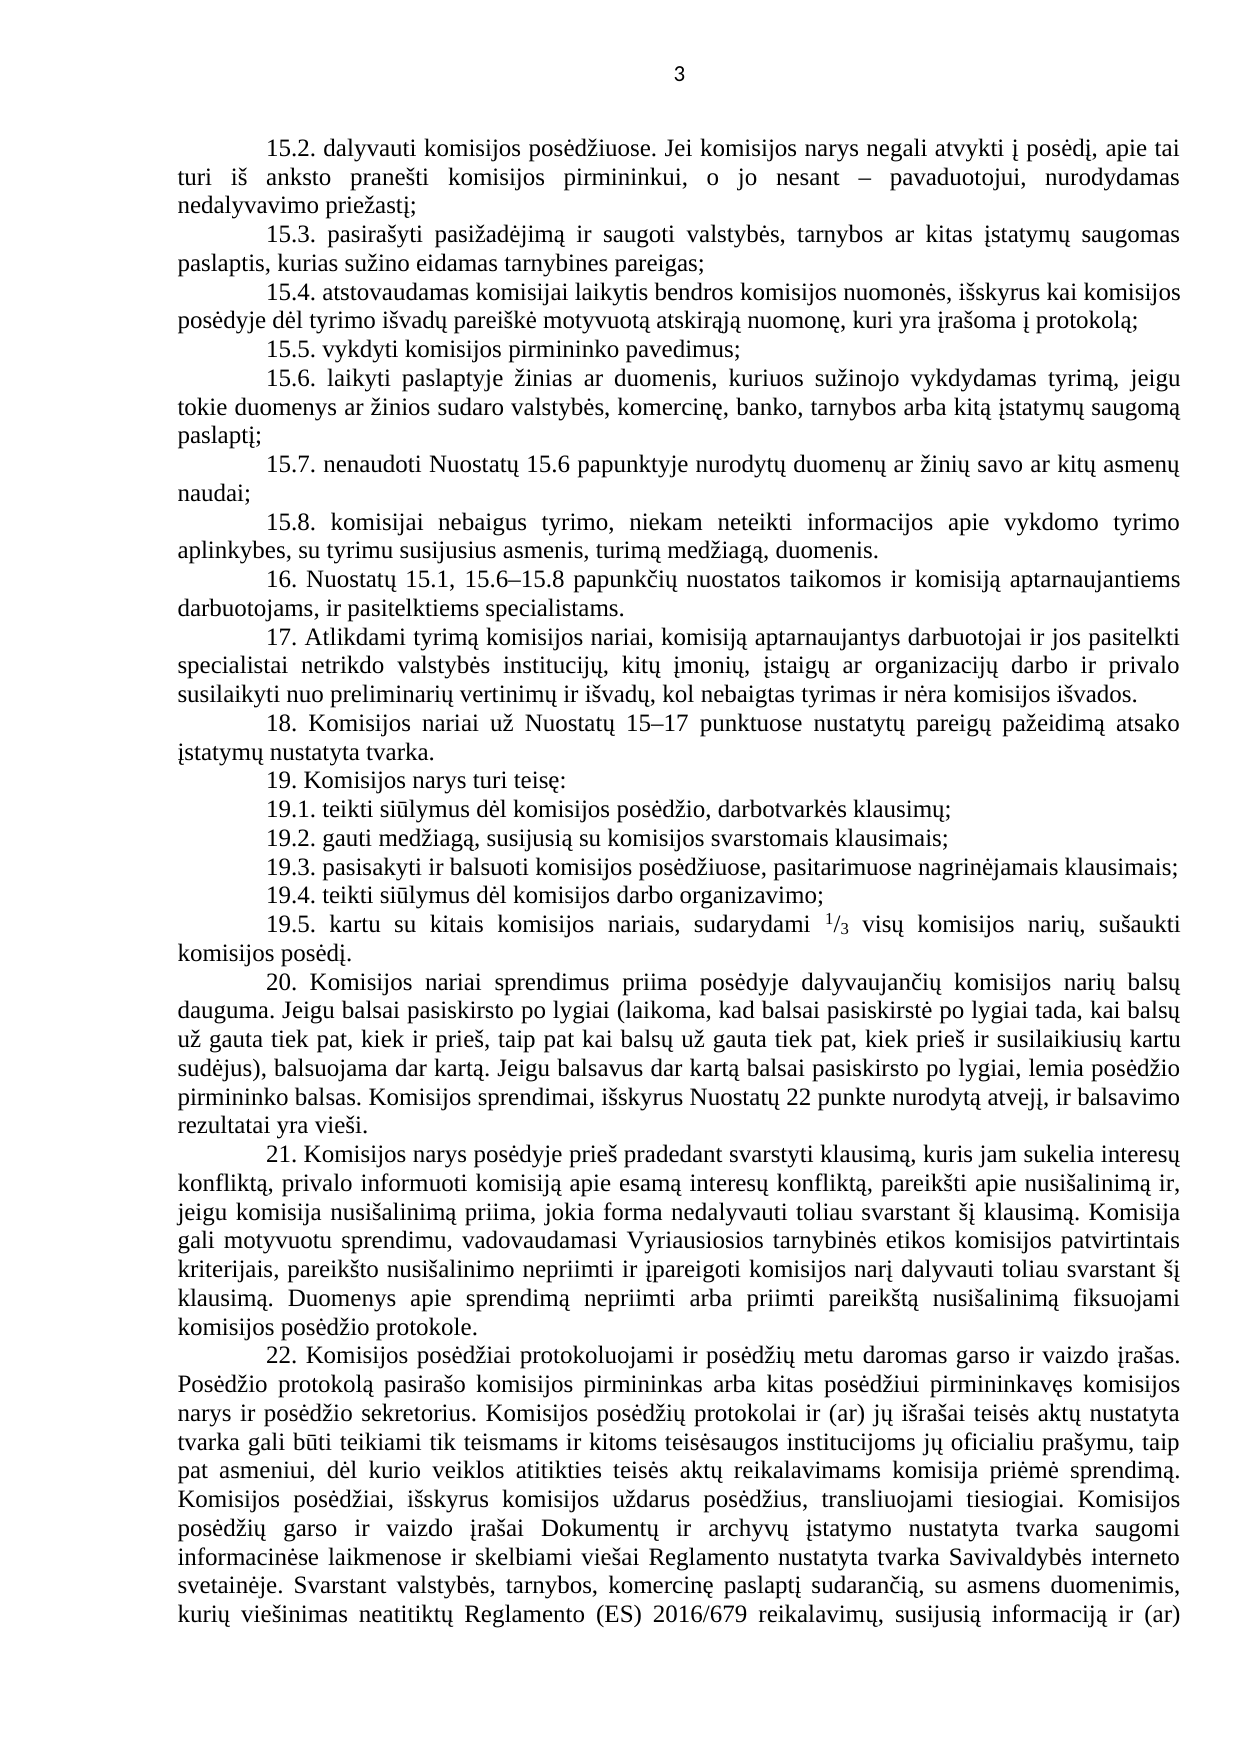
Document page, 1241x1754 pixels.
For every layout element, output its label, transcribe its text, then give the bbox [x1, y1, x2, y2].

text 20. Komisijos nariai sprendimus priima posėdyje dalyvaujančių komisijos narių balsų dauguma. Jeigu balsai pasiskirsto po lygiai (laikoma, kad balsai pasiskirstė po lygiai tada, kai balsų už gauta tiek pat, kiek ir prieš, taip pat kai balsų už gauta tiek pat, kiek prieš ir susilaikiusių kartu sudėjus), balsuojama dar kartą. Jeigu balsavus dar kartą balsai pasiskirsto po lygiai, lemia posėdžio pirmininko balsas. Komisijos sprendimai, išskyrus Nuostatų 22 punkte nurodytą atvejį, ir balsavimo rezultatai yra vieši. [177, 967, 1181, 1139]
text 15.2. dalyvauti komisijos posėdžiuose. Jei komisijos narys negali atvykti į posėdį, apie tai turi iš anksto pranešti komisijos pirmininkui, o jo nesant – pavaduotojui, nurodydamas nedalyvavimo priežastį; [177, 133, 1181, 219]
text 19.2. gauti medžiagą, susijusią su komisijos svarstomais klausimais; [177, 823, 1181, 852]
text 15.7. nenaudoti Nuostatų 15.6 papunktyje nurodytų duomenų ar žinių savo ar kitų asmenų naudai; [177, 449, 1181, 507]
text 19.4. teikti siūlymus dėl komisijos darbo organizavimo; [177, 880, 1181, 909]
text 15.8. komisijai nebaigus tyrimo, niekam neteikti informacijos apie vykdomo tyrimo aplinkybes, su tyrimu susijusius asmenis, turimą medžiagą, duomenis. [177, 507, 1181, 564]
text 15.5. vykdyti komisijos pirmininko pavedimus; [177, 334, 1181, 363]
text 17. Atlikdami tyrimą komisijos nariai, komisiją aptarnaujantys darbuotojai ir jos pasitelkti specialistai netrikdo valstybės institucijų, kitų įmonių, įstaigų ar organizacijų darbo ir privalo susilaikyti nuo preliminarių vertinimų ir išvadų, kol nebaigtas tyrimas ir nėra komisijos išvados. [177, 622, 1181, 708]
text 19.3. pasisakyti ir balsuoti komisijos posėdžiuose, pasitarimuose nagrinėjamais klausimais; [177, 852, 1181, 880]
text 18. Komisijos nariai už Nuostatų 15–17 punktuose nustatytų pareigų pažeidimą atsako įstatymų nustatyta tvarka. [177, 708, 1181, 765]
text 19. Komisijos narys turi teisę: [177, 765, 1181, 794]
text 15.6. laikyti paslaptyje žinias ar duomenis, kuriuos sužinojo vykdydamas tyrimą, jeigu tokie duomenys ar žinios sudaro valstybės, komercinę, banko, tarnybos arba kitą įstatymų saugomą paslaptį; [177, 363, 1181, 449]
text 22. Komisijos posėdžiai protokoluojami ir posėdžių metu daromas garso ir vaizdo įrašas. Posėdžio protokolą pasirašo komisijos pirmininkas arba kitas posėdžiui pirmininkavęs komisijos narys ir posėdžio sekretorius. Komisijos posėdžių protokolai ir (ar) jų išrašai teisės aktų nustatyta tvarka gali būti teikiami tik teismams ir kitoms teisėsaugos institucijoms jų oficialiu prašymu, taip pat asmeniui, dėl kurio veiklos atitikties teisės aktų reikalavimams komisija priėmė sprendimą. Komisijos posėdžiai, išskyrus komisijos uždarus posėdžius, transliuojami tiesiogiai. Komisijos posėdžių garso ir vaizdo įrašai Dokumentų ir archyvų įstatymo nustatyta tvarka saugomi informacinėse laikmenose ir skelbiami viešai Reglamento nustatyta tvarka Savivaldybės interneto svetainėje. Svarstant valstybės, tarnybos, komercinę paslaptį sudarančią, su asmens duomenimis, kurių viešinimas neatitiktų Reglamento (ES) 2016/679 reikalavimų, susijusią informaciją ir (ar) [177, 1340, 1181, 1628]
text 15.3. pasirašyti pasižadėjimą ir saugoti valstybės, tarnybos ar kitas įstatymų saugomas paslaptis, kurias sužino eidamas tarnybines pareigas; [177, 219, 1181, 277]
text 19.1. teikti siūlymus dėl komisijos posėdžio, darbotvarkės klausimų; [177, 794, 1181, 823]
text 19.5. kartu su kitais komisijos nariais, sudarydami 1/3 visų komisijos narių, sušaukti komisijos posėdį. [177, 909, 1181, 967]
text 16. Nuostatų 15.1, 15.6–15.8 papunkčių nuostatos taikomos ir komisiją aptarnaujantiems darbuotojams, ir pasitelktiems specialistams. [177, 564, 1181, 622]
text 21. Komisijos narys posėdyje prieš pradedant svarstyti klausimą, kuris jam sukelia interesų konfliktą, privalo informuoti komisiją apie esamą interesų konfliktą, pareikšti apie nusišalinimą ir, jeigu komisija nusišalinimą priima, jokia forma nedalyvauti toliau svarstant šį klausimą. Komisija gali motyvuotu sprendimu, vadovaudamasi Vyriausiosios tarnybinės etikos komisijos patvirtintais kriterijais, pareikšto nusišalinimo nepriimti ir įpareigoti komisijos narį dalyvauti toliau svarstant šį klausimą. Duomenys apie sprendimą nepriimti arba priimti pareikštą nusišalinimą fiksuojami komisijos posėdžio protokole. [177, 1139, 1181, 1340]
text 15.4. atstovaudamas komisijai laikytis bendros komisijos nuomonės, išskyrus kai komisijos posėdyje dėl tyrimo išvadų pareiškė motyvuotą atskirąją nuomonę, kuri yra įrašoma į protokolą; [177, 277, 1181, 334]
